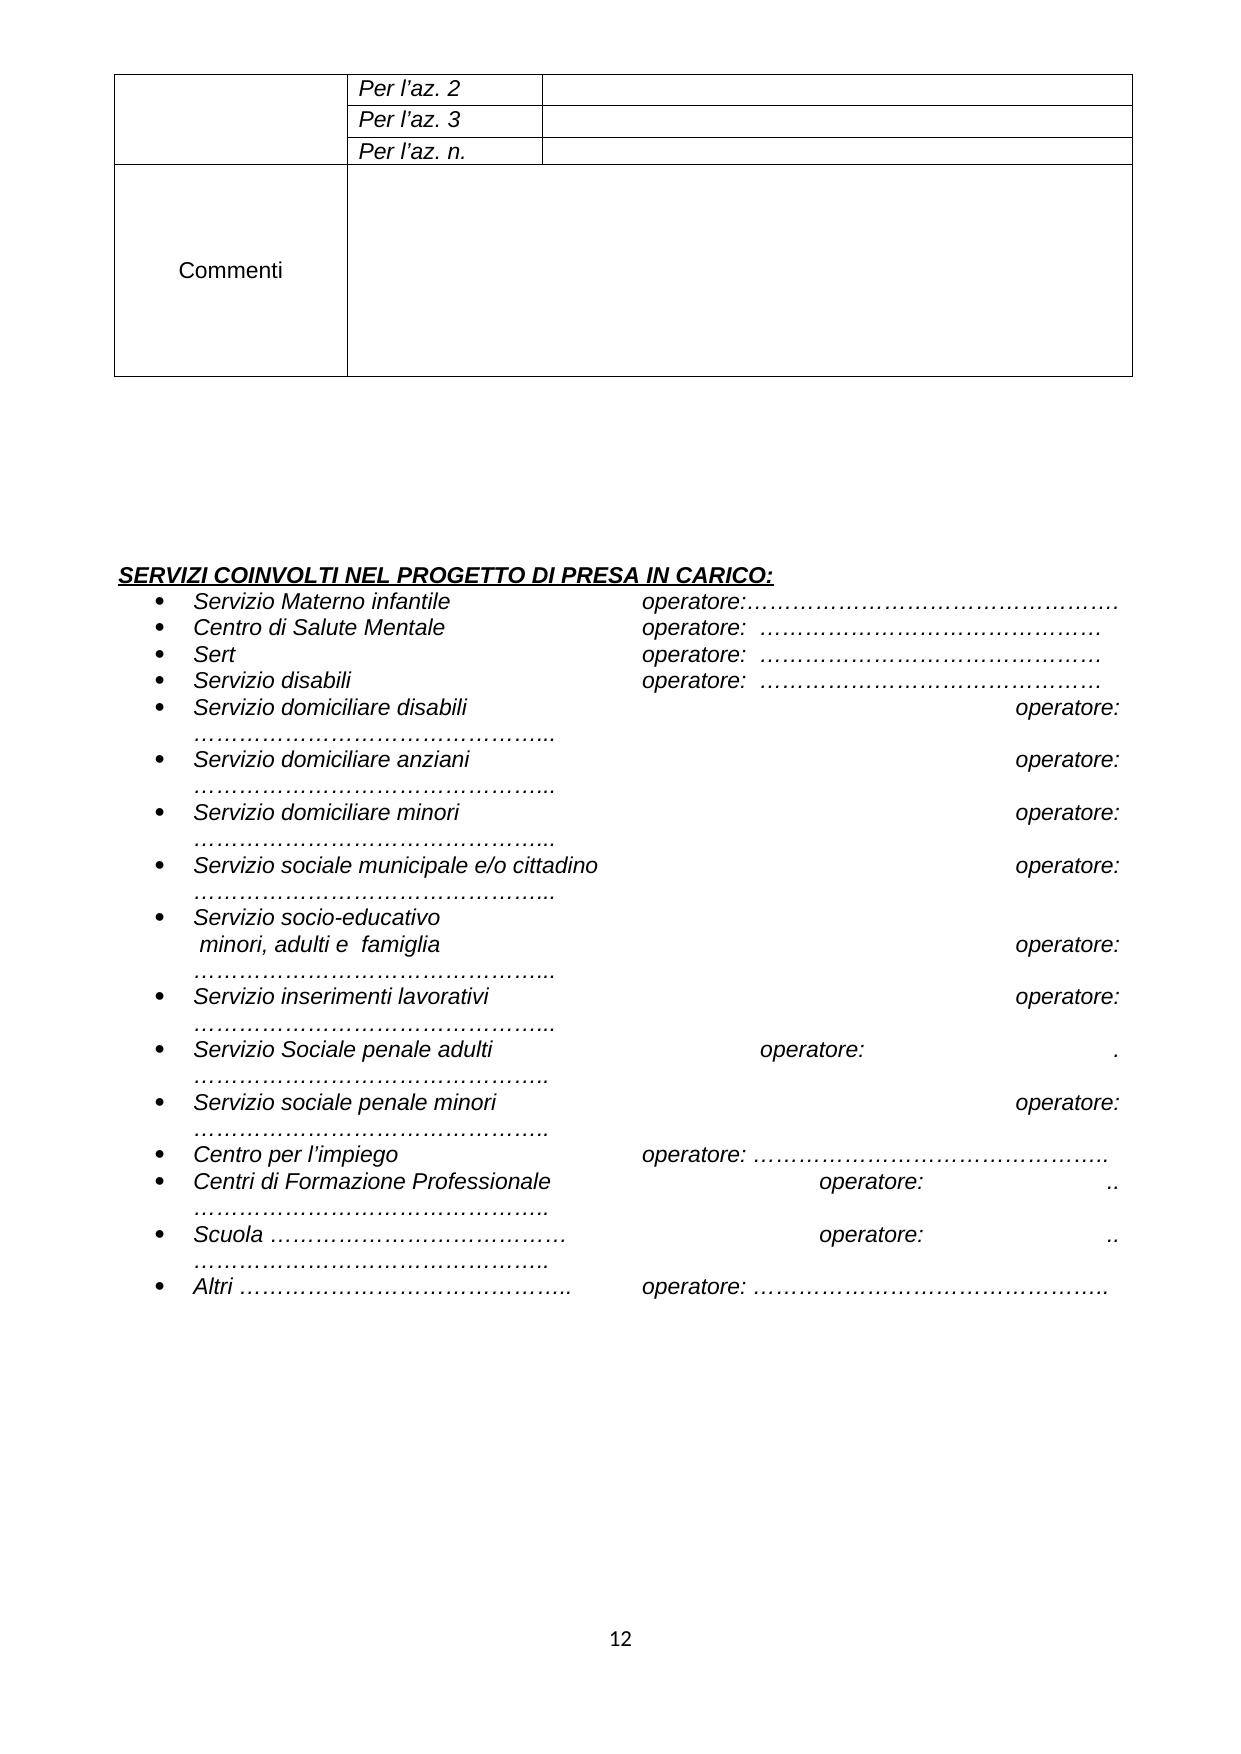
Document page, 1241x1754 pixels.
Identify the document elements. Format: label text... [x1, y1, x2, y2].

list Altri …………………………………….. operatore: ……………………………………….. [156, 1273, 1122, 1299]
list Servizio socio-educativo [156, 904, 1122, 931]
table_cell [348, 165, 1132, 376]
list Centri di Formazione Professionale operatore: ..……………………………………….. [156, 1168, 1122, 1221]
list Servizio Materno infantile operatore:…………………………………………. [156, 588, 1122, 614]
list Centro di Salute Mentale operatore: ……………………………………… [156, 614, 1122, 641]
table_cell Per l’az. 2 [348, 75, 542, 105]
list Servizio domiciliare anziani operatore: ………………………………………... [156, 746, 1122, 799]
list Servizio domiciliare minori operatore: ………………………………………... [156, 799, 1122, 852]
list Servizio disabili operatore: ……………………………………… [156, 667, 1122, 693]
list Servizio sociale penale minori operatore: ……………………………………….. [156, 1089, 1122, 1141]
table_cell Per l’az. n. [348, 138, 542, 164]
list Servizio domiciliare disabili operatore: ………………………………………... [156, 693, 1122, 746]
list Centro per l’impiego operatore: ……………………………………….. [156, 1141, 1122, 1168]
table_cell [115, 75, 347, 164]
table_cell Commenti [115, 165, 347, 376]
table_cell [543, 75, 1132, 105]
table_cell Per l’az. 3 [348, 106, 542, 137]
list Scuola ………………………………… operatore: ..……………………………………….. [156, 1221, 1122, 1273]
text SERVIZI COINVOLTI NEL PROGETTO DI PRESA IN CARICO: [118, 562, 1122, 588]
list Servizio inserimenti lavorativi operatore: ………………………………………... [156, 983, 1122, 1036]
list Sert operatore: ……………………………………… [156, 641, 1122, 667]
table_cell [543, 106, 1132, 137]
list Servizio sociale municipale e/o cittadino operatore: ………………………………………... [156, 852, 1122, 904]
text minori, adulti e famiglia operatore: ………………………………………... [193, 931, 1122, 983]
table_cell [543, 138, 1132, 164]
list Servizio Sociale penale adulti operatore: .……………………………………….. [156, 1036, 1122, 1089]
